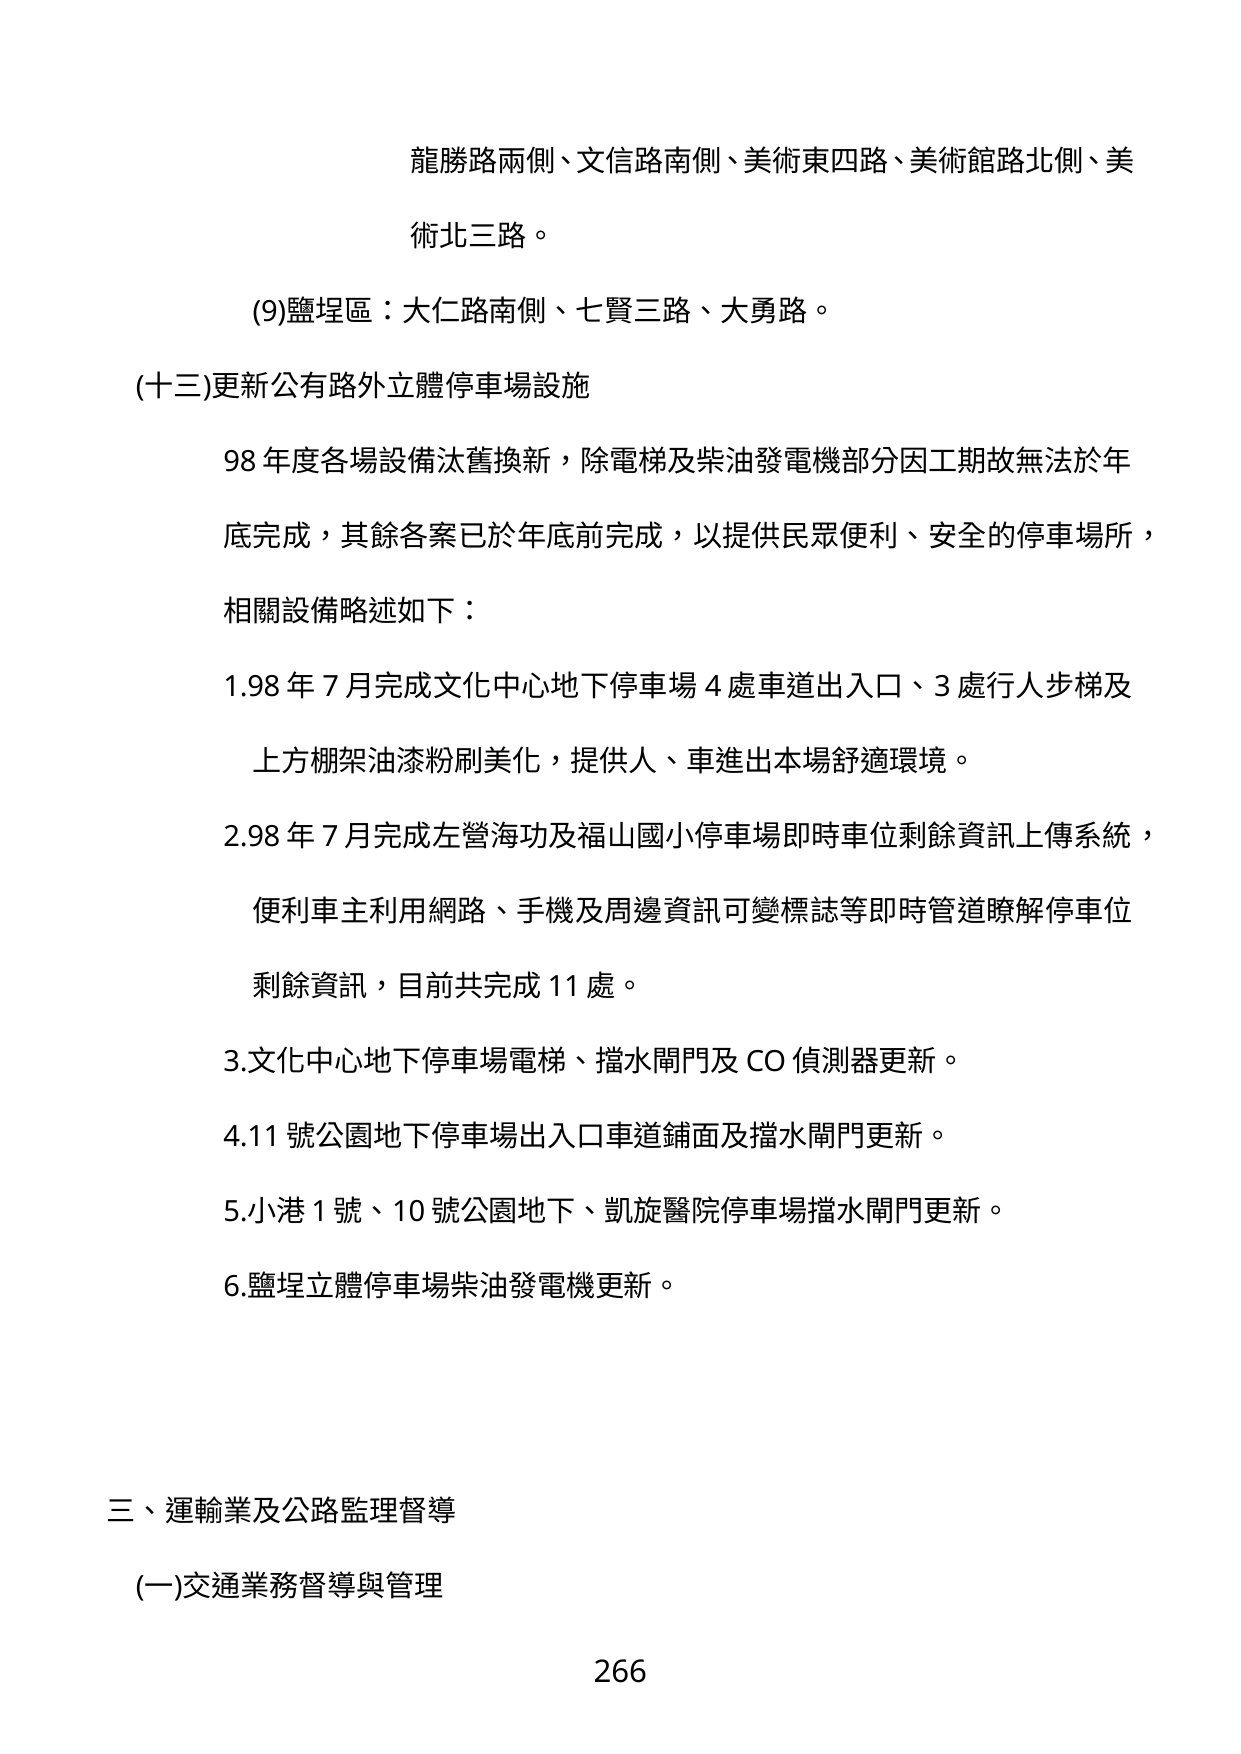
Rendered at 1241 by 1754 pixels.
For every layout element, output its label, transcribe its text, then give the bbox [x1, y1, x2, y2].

text 1.98年7月完成文化中心地下停車場4處車道出入口、3處行人步梯及上方棚架油漆粉刷美化，提供人、車進出本場舒適環境。 [223, 646, 1134, 796]
text 2.98年7月完成左營海功及福山國小停車場即時車位剩餘資訊上傳系統，便利車主利用網路、手機及周邊資訊可變標誌等即時管道瞭解停車位剩餘資訊，目前共完成11處。 [223, 796, 1134, 1021]
text 4.11號公園地下停車場出入口車道鋪面及擋水閘門更新。 [223, 1096, 1134, 1171]
text 6.鹽埕立體停車場柴油發電機更新。 [223, 1246, 1134, 1321]
text 5.小港1號、10號公園地下、凱旋醫院停車場擋水閘門更新。 [223, 1171, 1134, 1246]
text (9)鹽埕區：大仁路南側、七賢三路、大勇路。 [252, 271, 1134, 346]
text (一)交通業務督導與管理 [136, 1546, 1134, 1621]
text 98年度各場設備汰舊換新，除電梯及柴油發電機部分因工期故無法於年底完成，其餘各案已於年底前完成，以提供民眾便利、安全的停車場所，相關設備略述如下： [223, 421, 1134, 646]
text 三、運輸業及公路監理督導 [106, 1471, 1134, 1546]
text (十三)更新公有路外立體停車場設施 [136, 346, 1134, 421]
text 3.文化中心地下停車場電梯、擋水閘門及CO偵測器更新。 [223, 1021, 1134, 1096]
text (8)鼓山區：美術館路、至聖路南側、美術東四路、龍德路、文忠路、美術北三路、美術南三路、富農路、裕國街、美術東四路、龍德路、龍勝路兩側、文信路南側、美術東四路、美術館路北側、美術北三路。 [252, 121, 1134, 271]
